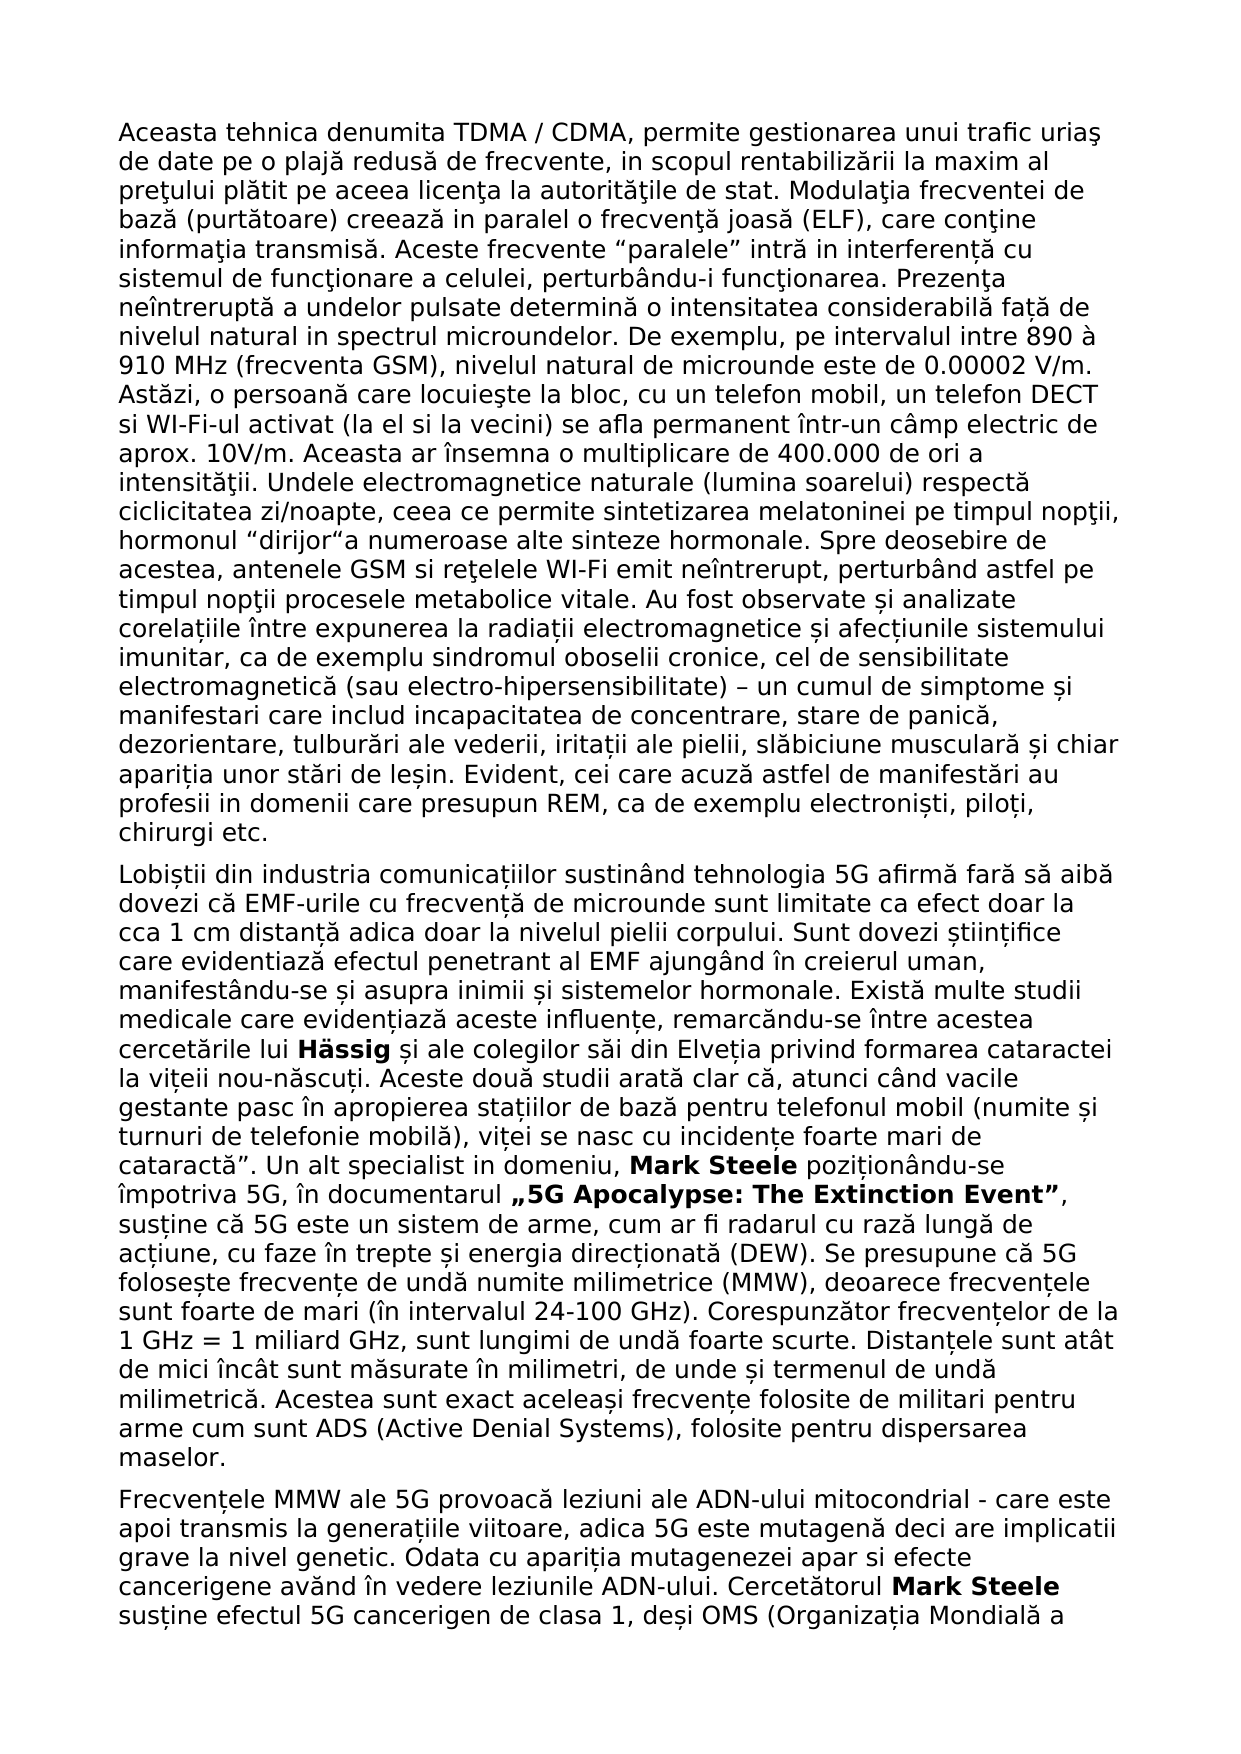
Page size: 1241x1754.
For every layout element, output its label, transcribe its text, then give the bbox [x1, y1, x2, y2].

text Aceasta tehnica denumita TDMA / CDMA, permite gestionarea unui trafic uriaş de date pe o plajă redusă de frecvente, in scopul rentabilizării la maxim al preţului plătit pe aceea licenţa la autorităţile de stat. Modulaţia frecventei de bază (purtătoare) creează in paralel o frecvenţă joasă (ELF), care conţine informaţia transmisă. Aceste frecvente “paralele” intră in interferență cu sistemul de funcţionare a celulei, perturbându-i funcţionarea. Prezenţa neîntreruptă a undelor pulsate determină o intensitatea considerabilă față de nivelul natural in spectrul microundelor. De exemplu, pe intervalul intre 890 à 910 MHz (frecventa GSM), nivelul natural de microunde este de 0.00002 V/m. Astăzi, o persoană care locuieşte la bloc, cu un telefon mobil, un telefon DECT si WI-Fi-ul activat (la el si la vecini) se afla permanent într-un câmp electric de aprox. 10V/m. Aceasta ar însemna o multiplicare de 400.000 de ori a intensităţii. Undele electromagnetice naturale (lumina soarelui) respectă ciclicitatea zi/noapte, ceea ce permite sintetizarea melatoninei pe timpul nopţii, hormonul “dirijor“a numeroase alte sinteze hormonale. Spre deosebire de acestea, antenele GSM si reţelele WI-Fi emit neîntrerupt, perturbând astfel pe timpul nopţii procesele metabolice vitale. Au fost observate și analizate corelațiile între expunerea la radiații electromagnetice și afecțiunile sistemului imunitar, ca de exemplu sindromul oboselii cronice, cel de sensibilitate electromagnetică (sau electro-hipersensibilitate) – un cumul de simptome și manifestari care includ incapacitatea de concentrare, stare de panică, dezorientare, tulburări ale vederii, iritații ale pielii, slăbiciune musculară și chiar apariția unor stări de leșin. Evident, cei care acuză astfel de manifestări au profesii in domenii care presupun REM, ca de exemplu electroniști, piloți, chirurgi etc. [118, 118, 1122, 847]
text Lobiștii din industria comunicațiilor sustinând tehnologia 5G afirmă fară să aibă dovezi că EMF-urile cu frecvență de microunde sunt limitate ca efect doar la cca 1 cm distanță adica doar la nivelul pielii corpului. Sunt dovezi științifice care evidentiază efectul penetrant al EMF ajungând în creierul uman, manifestându-se și asupra inimii și sistemelor hormonale. Există multe studii medicale care evidențiază aceste influențe, remarcăndu-se între acestea cercetările lui Hässig și ale colegilor săi din Elveția privind formarea cataractei la vițeii nou-născuți. Aceste două studii arată clar că, atunci când vacile gestante pasc în apropierea stațiilor de bază pentru telefonul mobil (numite și turnuri de telefonie mobilă), viței se nasc cu incidențe foarte mari de cataractă”. Un alt specialist in domeniu, Mark Steele poziționându-se împotriva 5G, în documentarul „5G Apocalypse: The Extinction Event”, susține că 5G este un sistem de arme, cum ar fi radarul cu rază lungă de acțiune, cu faze în trepte și energia direcționată (DEW). Se presupune că 5G folosește frecvențe de undă numite milimetrice (MMW), deoarece frecvențele sunt foarte de mari (în intervalul 24-100 GHz). Corespunzător frecvențelor de la 1 GHz = 1 miliard GHz, sunt lungimi de undă foarte scurte. Distanțele sunt atât de mici încât sunt măsurate în milimetri, de unde și termenul de undă milimetrică. Acestea sunt exact aceleași frecvențe folosite de militari pentru arme cum sunt ADS (Active Denial Systems), folosite pentru dispersarea maselor. [118, 860, 1122, 1472]
text Frecvențele MMW ale 5G provoacă leziuni ale ADN-ului mitocondrial - care este apoi transmis la generațiile viitoare, adica 5G este mutagenă deci are implicatii grave la nivel genetic. Odata cu apariția mutagenezei apar si efecte cancerigene avănd în vedere leziunile ADN-ului. Cercetătorul Mark Steele susține efectul 5G cancerigen de clasa 1, deși OMS (Organizația Mondială a [118, 1485, 1122, 1631]
